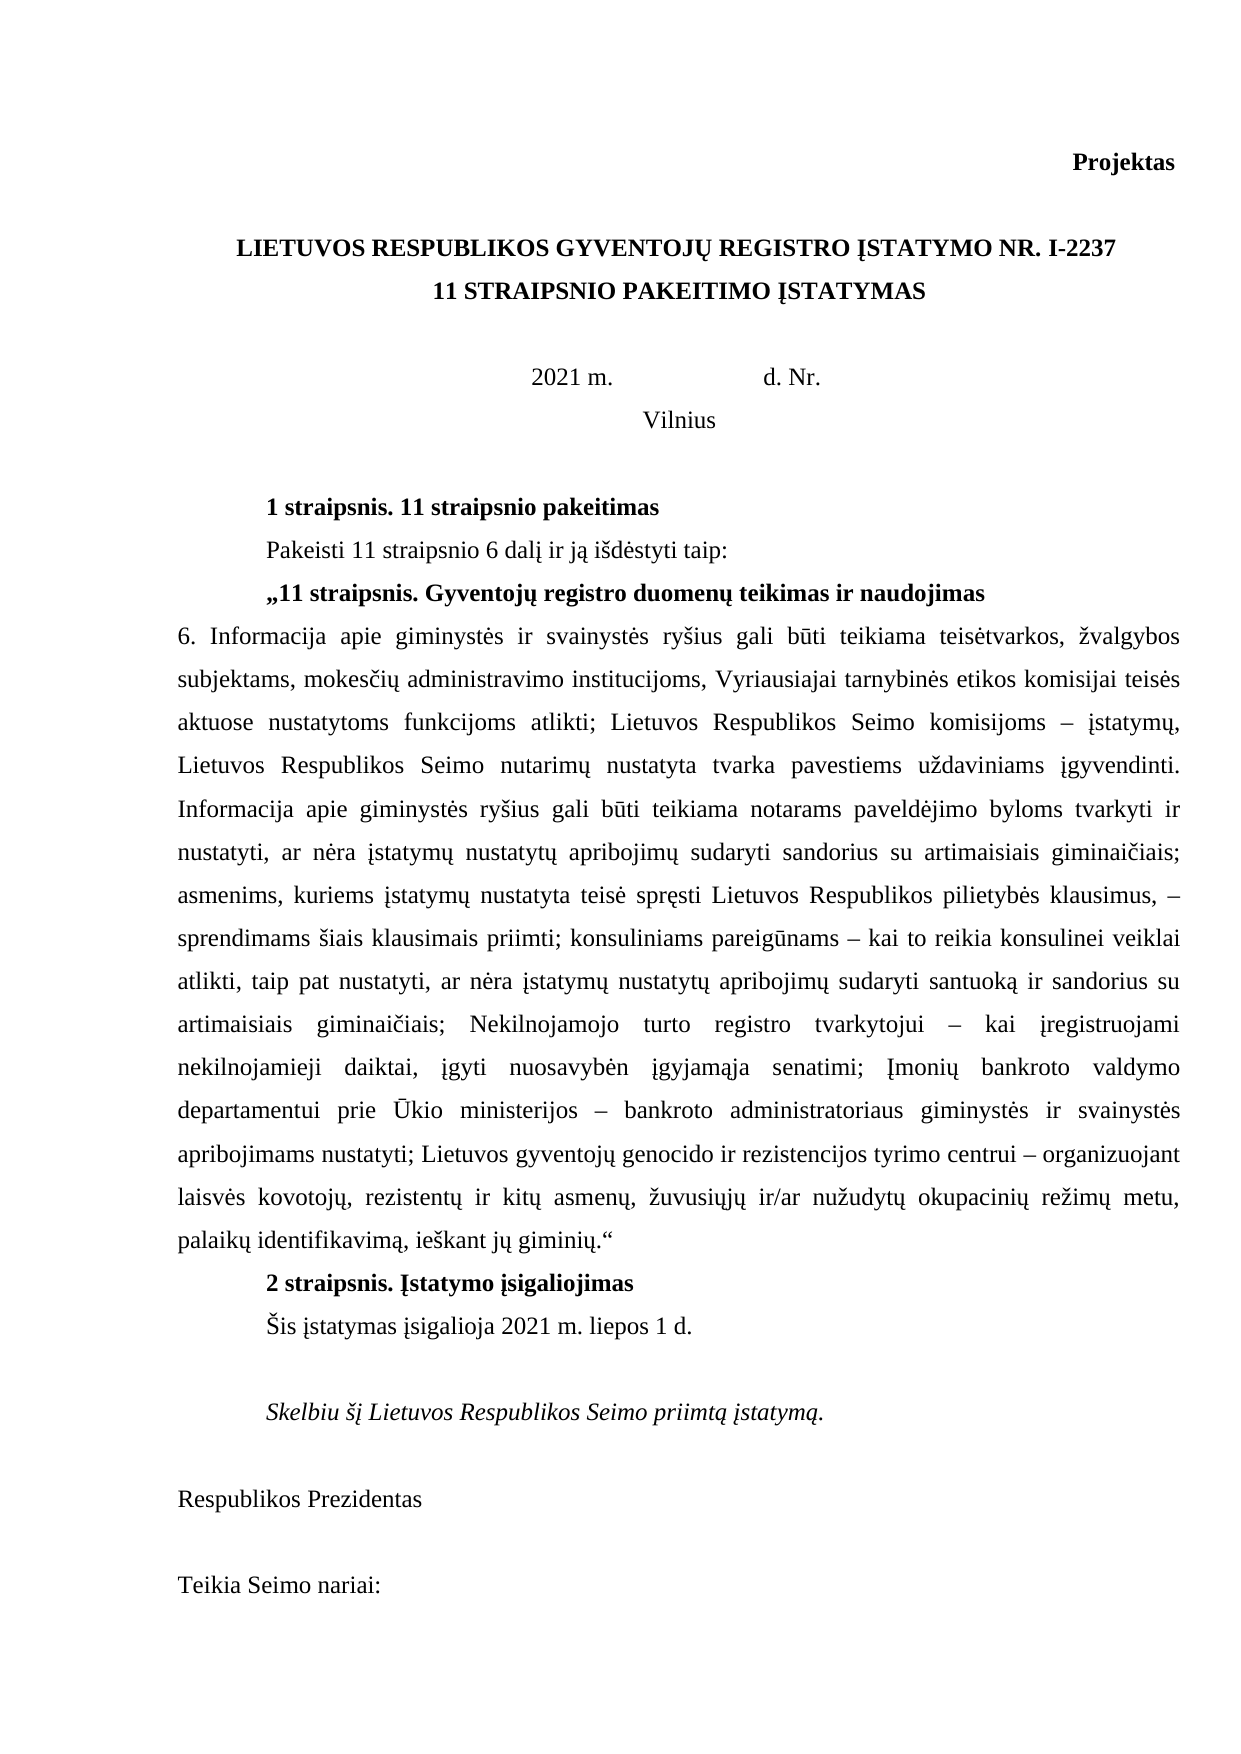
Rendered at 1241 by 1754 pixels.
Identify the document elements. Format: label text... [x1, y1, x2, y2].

text 1 straipsnis. 11 straipsnio pakeitimas [177, 492, 1181, 521]
text Skelbiu šį Lietuvos Respublikos Seimo priimtą įstatymą. [177, 1397, 1181, 1426]
text Teikia Seimo nariai: [177, 1570, 1181, 1599]
text „11 straipsnis. Gyventojų registro duomenų teikimas ir naudojimas [177, 578, 1181, 607]
text 6. Informacija apie giminystės ir svainystės ryšius gali būti teikiama teisėtvarkos, žvalgybos subjektams, mokesčių administravimo institucijoms, Vyriausiajai tarnybinės etikos komisijai teisės aktuose nustatytoms funkcijoms atlikti; Lietuvos Respublikos Seimo komisijoms – įstatymų, Lietuvos Respublikos Seimo nutarimų nustatyta tvarka pavestiems uždaviniams įgyvendinti. Informacija apie giminystės ryšius gali būti teikiama notarams paveldėjimo byloms tvarkyti ir nustatyti, ar nėra įstatymų nustatytų apribojimų sudaryti sandorius su artimaisiais giminaičiais; asmenims, kuriems įstatymų nustatyta teisė spręsti Lietuvos Respublikos pilietybės klausimus, – sprendimams šiais klausimais priimti; konsuliniams pareigūnams – kai to reikia konsulinei veiklai atlikti, taip pat nustatyti, ar nėra įstatymų nustatytų apribojimų sudaryti santuoką ir sandorius su artimaisiais giminaičiais; Nekilnojamojo turto registro tvarkytojui – kai įregistruojami nekilnojamieji daiktai, įgyti nuosavybėn įgyjamąja senatimi; Įmonių bankroto valdymo departamentui prie Ūkio ministerijos – bankroto administratoriaus giminystės ir svainystės apribojimams nustatyti; Lietuvos gyventojų genocido ir rezistencijos tyrimo centrui – organizuojant laisvės kovotojų, rezistentų ir kitų asmenų, žuvusiųjų ir/ar nužudytų okupacinių režimų metu, palaikų identifikavimą, ieškant jų giminių.“ [177, 621, 1181, 1254]
text 2021 m. d. Nr. Vilnius [177, 362, 1181, 434]
text Projektas [177, 147, 1181, 176]
text Pakeisti 11 straipsnio 6 dalį ir ją išdėstyti taip: [177, 535, 1181, 564]
text 11 STRAIPSNIO PAKEITIMO ĮSTATYMAS [177, 276, 1181, 305]
text LIETUVOS RESPUBLIKOS GYVENTOJŲ REGISTRO ĮSTATYMO NR. I-2237 [177, 233, 1181, 262]
text Respublikos Prezidentas [177, 1484, 1181, 1512]
text Šis įstatymas įsigalioja 2021 m. liepos 1 d. [177, 1311, 1181, 1340]
text 2 straipsnis. Įstatymo įsigaliojimas [177, 1268, 1181, 1297]
